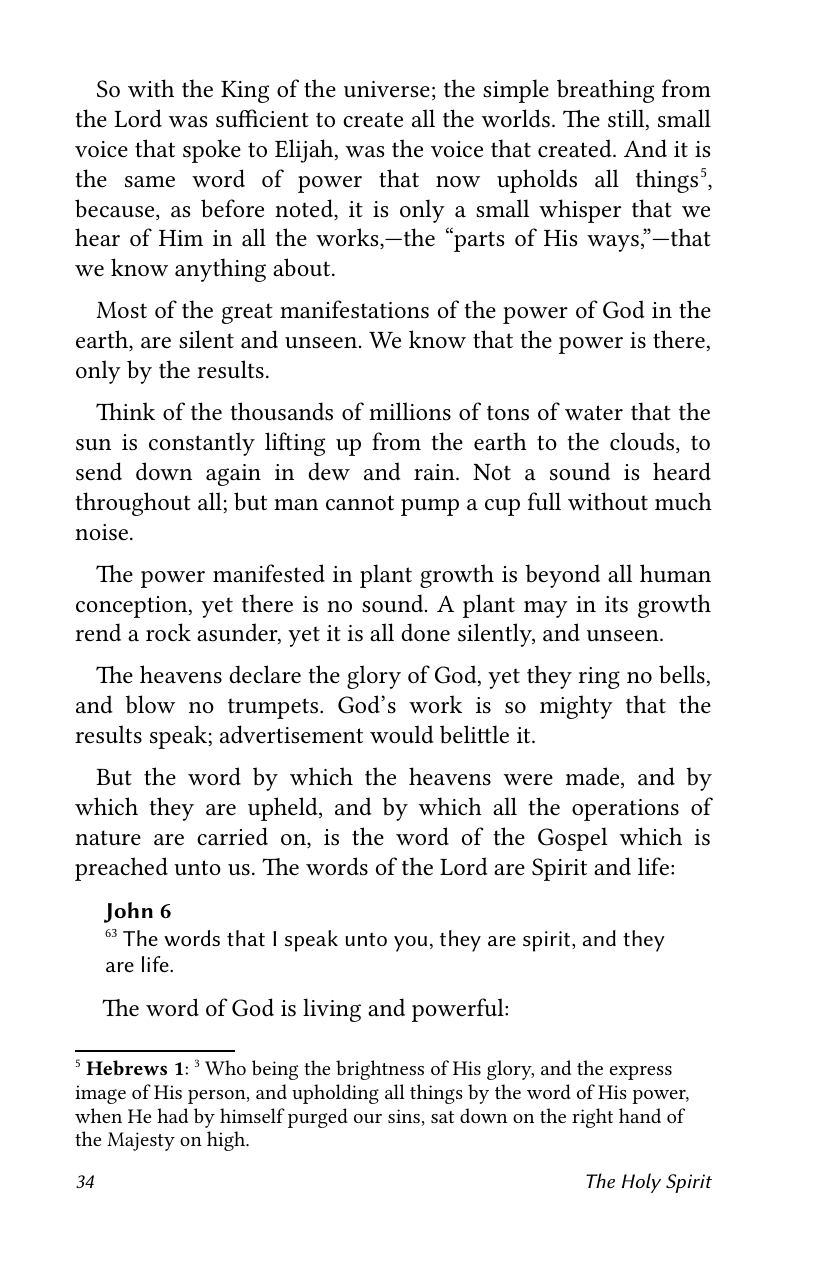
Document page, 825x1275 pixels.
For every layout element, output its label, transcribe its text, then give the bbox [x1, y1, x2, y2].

text Most of the great manifestations of the power of God in the earth, are silent and unseen. We know that the power is there, only by the results. [75, 296, 712, 385]
text Hebrews 1: 3 Who being the brightness of His glory, and the express image of His person, and upholding all things by the word of His power, when He had by himself purged our sins, sat down on the right hand of the Majesty on high. [75, 1057, 712, 1152]
text Think of the thousands of millions of tons of water that the sun is constantly lifting up from the earth to the clouds, to send down again in dew and rain. Not a sound is heard throughout all; but man cannot pump a cup full without much noise. [75, 398, 712, 546]
text John 6 [105, 898, 712, 924]
text But the word by which the heavens were made, and by which they are upheld, and by which all the operations of nature are carried on, is the word of the Gospel which is preached unto us. The words of the Lord are Spirit and life: [75, 763, 712, 881]
text 63 The words that I speak unto you, they are spirit, and they are life. [105, 925, 682, 978]
text So with the King of the universe; the simple breathing from the Lord was sufficient to create all the worlds. The still, small voice that spoke to Elijah, was the voice that created. And it is the same word of power that now upholds all things, because, as before noted, it is only a small whisper that we hear of Him in all the works,—the “parts of His ways,”—that we know anything about. [75, 75, 712, 283]
text The word of God is living and powerful: [75, 994, 712, 1022]
text The heavens declare the glory of God, yet they ring no bells, and blow no trumpets. God’s work is so mighty that the results speak; advertisement would belittle it. [75, 661, 712, 750]
text The power manifested in plant growth is beyond all human conception, yet there is no sound. A plant may in its growth rend a rock asunder, yet it is all done silently, and unseen. [75, 560, 712, 648]
